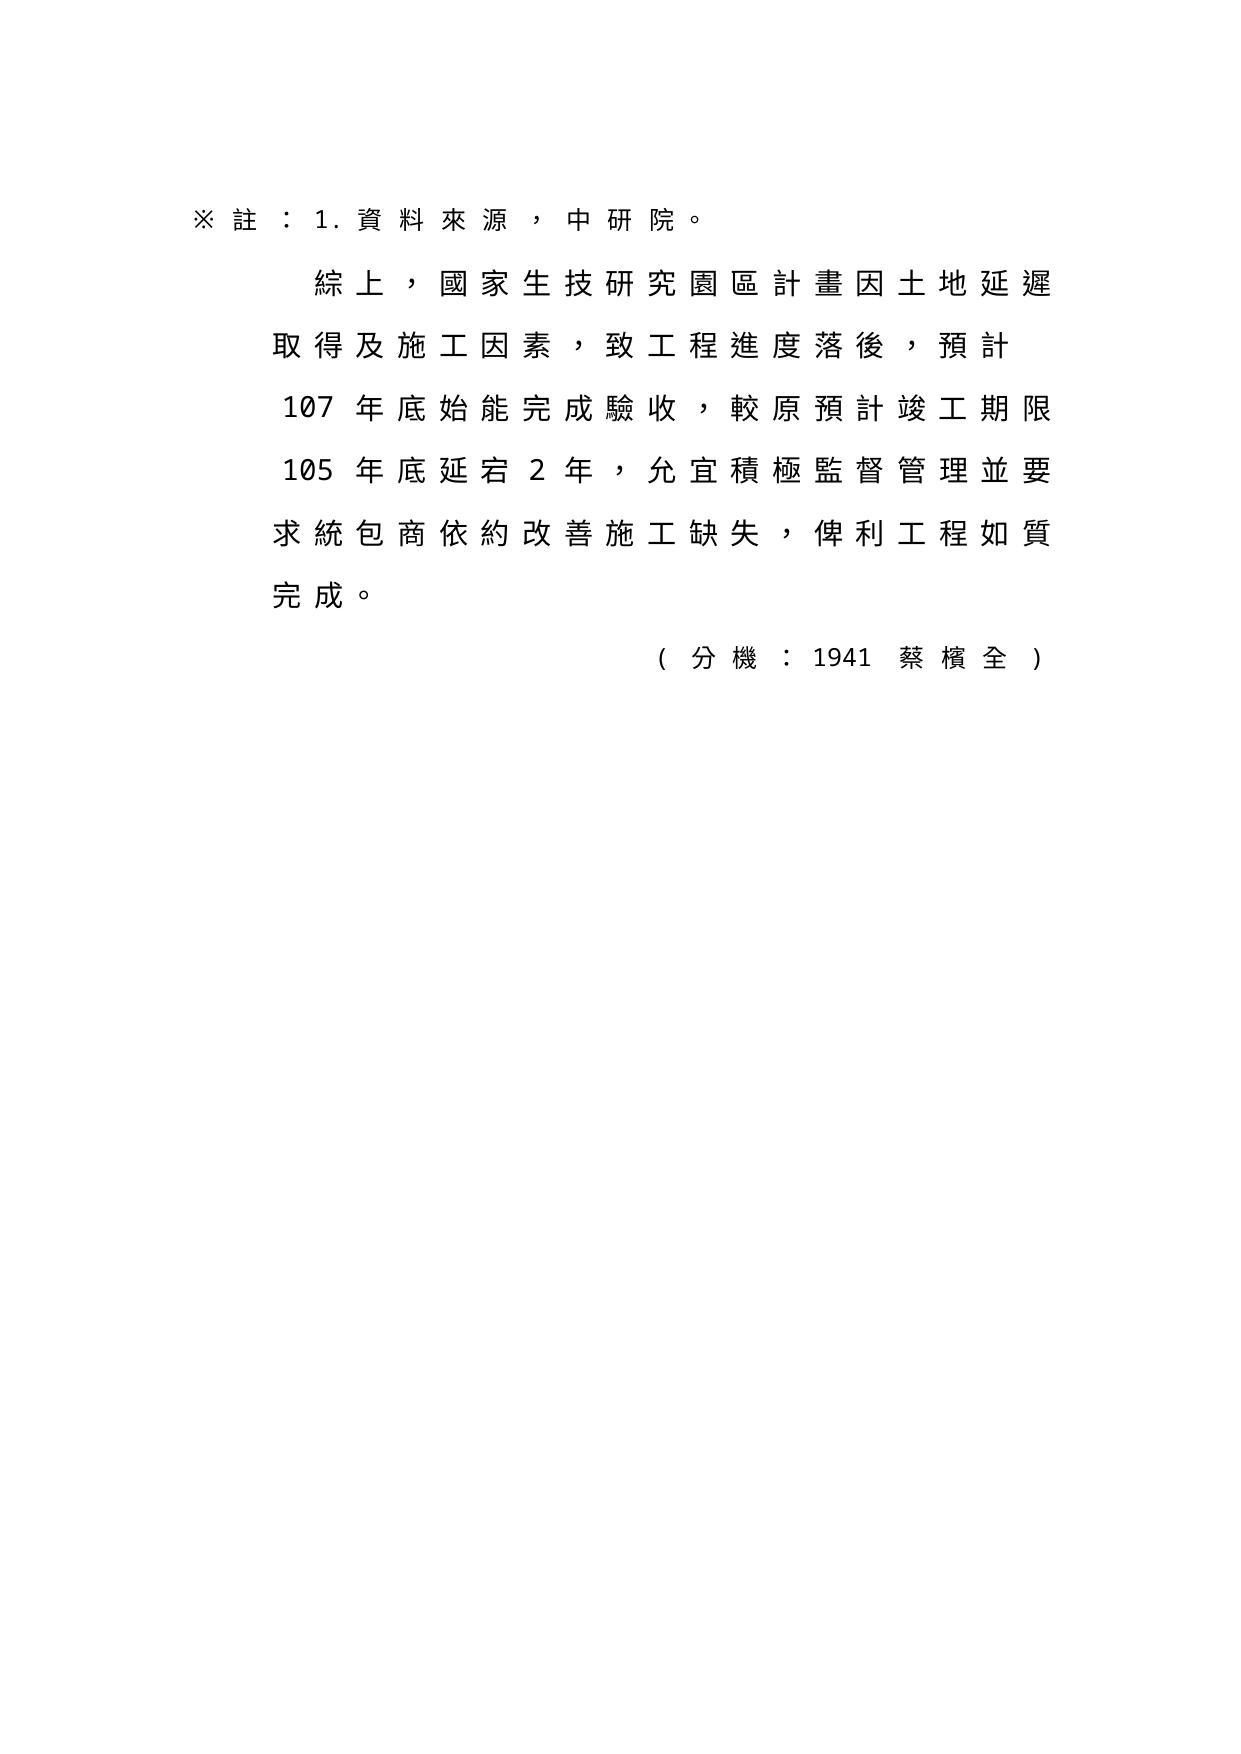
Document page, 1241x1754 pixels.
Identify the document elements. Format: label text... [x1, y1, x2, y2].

text (分機：1941 蔡檳全) [183, 615, 1058, 677]
text 綜上，國家生技研究園區計畫因土地延遲取得及施工因素，致工程進度落後，預計107年底始能完成驗收，較原預計竣工期限105年底延宕2年，允宜積極監督管理並要求統包商依約改善施工缺失，俾利工程如質完成。 [242, 240, 1058, 615]
text ※註：1.資料來源，中研院。 [183, 177, 1058, 240]
